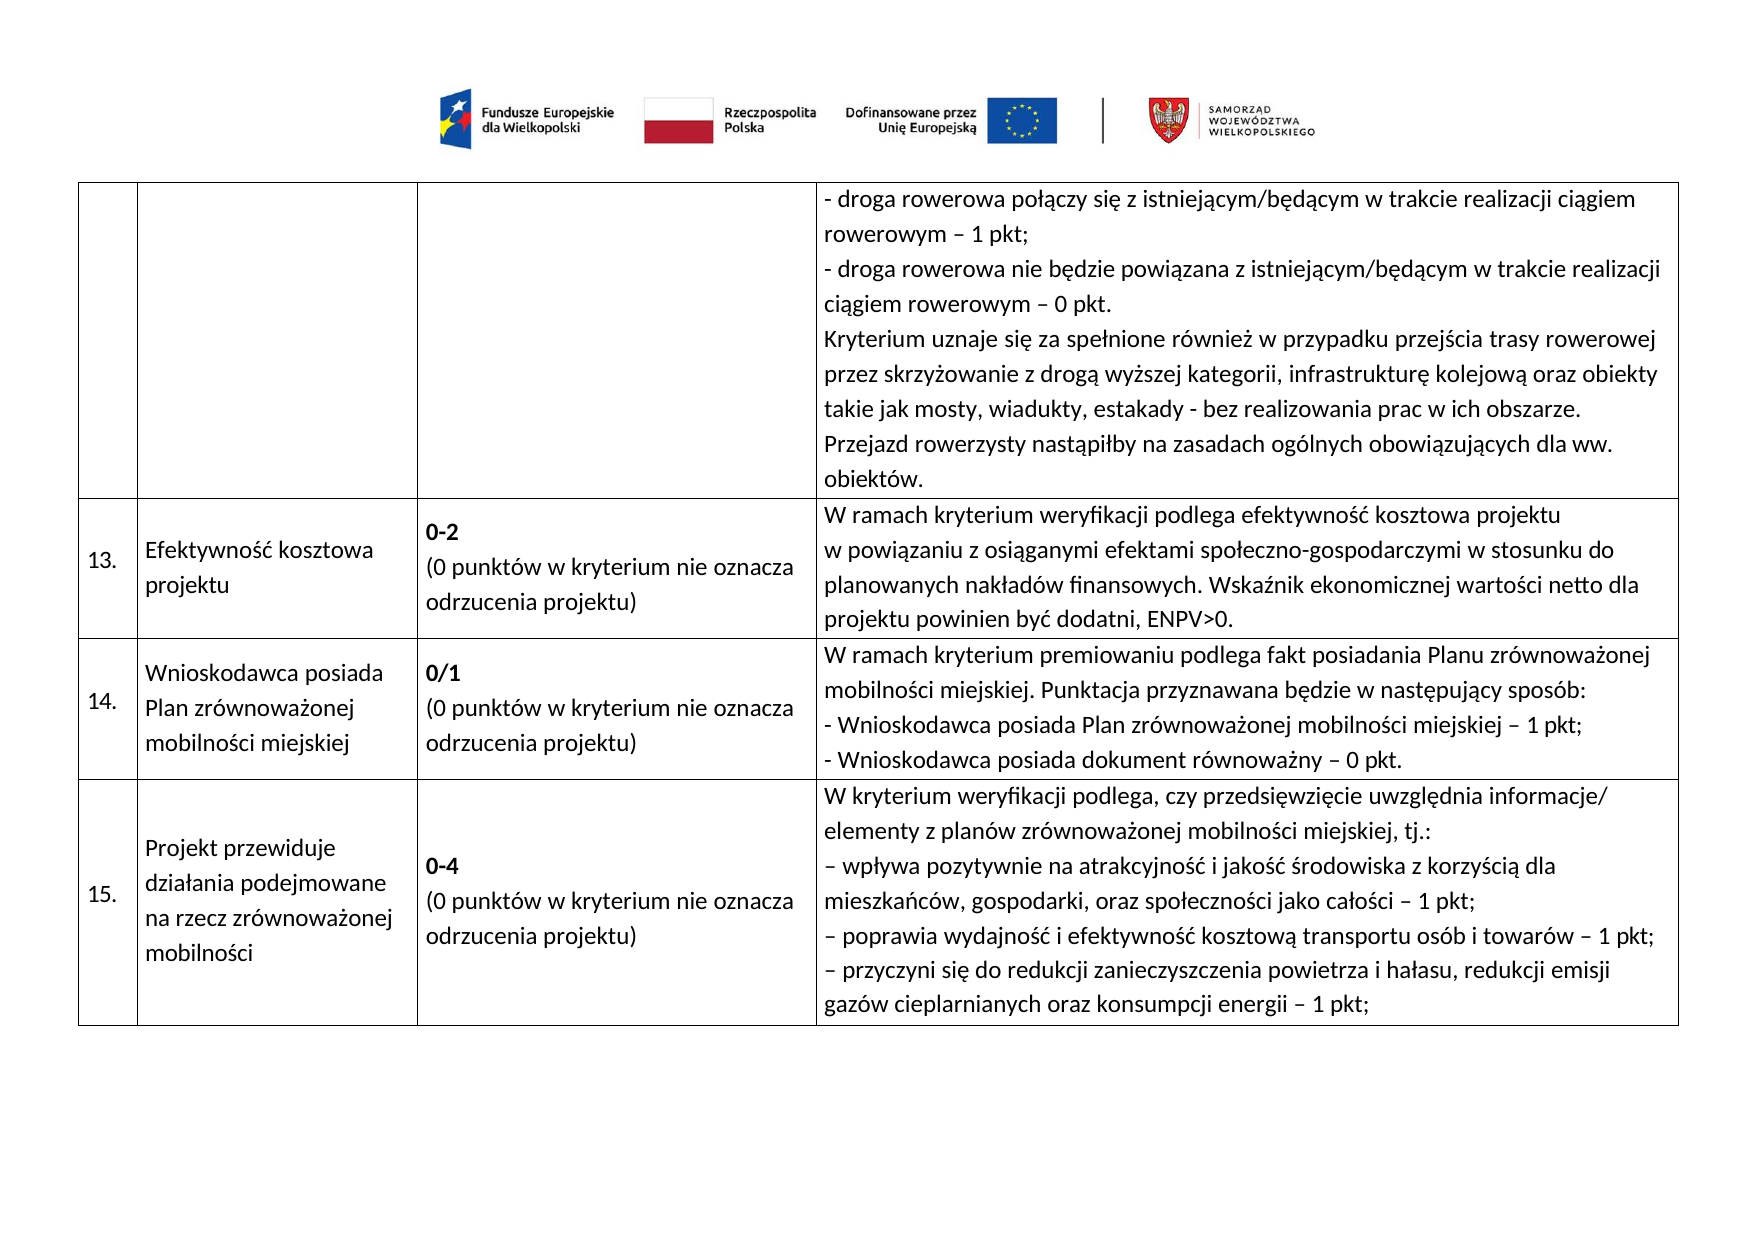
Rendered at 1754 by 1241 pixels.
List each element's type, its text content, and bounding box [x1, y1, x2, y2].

table_header [418, 183, 816, 498]
table_cell Wnioskodawca posiada Plan zrównoważonej mobilności miejskiej [138, 639, 417, 779]
table_cell 14. [79, 639, 137, 779]
table_header [138, 183, 417, 498]
table_header [79, 183, 137, 498]
table_cell W ramach kryterium weryfikacji podlega efektywność kosztowa projektu w powiązaniu z osiąganymi efektami społeczno-gospodarczymi w stosunku do planowanych nakładów finansowych. Wskaźnik ekonomicznej wartości netto dla projektu powinien być dodatni, ENPV>0. [817, 499, 1678, 638]
table_cell W ramach kryterium premiowaniu podlega fakt posiadania Planu zrównoważonej mobilności miejskiej. Punktacja przyznawana będzie w następujący sposób: Wnioskodawca posiada Plan zrównoważonej mobilności miejskiej – 1 pkt; Wnioskodawca posiada dokument równoważny – 0 pkt. [817, 639, 1678, 779]
table_header droga rowerowa połączy się z istniejącym/będącym w trakcie realizacji ciągiem rowerowym – 1 pkt; droga rowerowa nie będzie powiązana z istniejącym/będącym w trakcie realizacji ciągiem rowerowym – 0 pkt. Kryterium uznaje się za spełnione również w przypadku przejścia trasy rowerowej przez skrzyżowanie z drogą wyższej kategorii, infrastrukturę kolejową oraz obiekty takie jak mosty, wiadukty, estakady - bez realizowania prac w ich obszarze. Przejazd rowerzysty nastąpiłby na zasadach ogólnych obowiązujących dla ww. obiektów. [817, 183, 1678, 498]
table_cell 0-4 (0 punktów w kryterium nie oznacza odrzucenia projektu) [418, 780, 816, 1024]
table_cell Projekt przewiduje działania podejmowane na rzecz zrównoważonej mobilności [138, 780, 417, 1024]
table_cell 15. [79, 780, 137, 1024]
table_cell 0-2 (0 punktów w kryterium nie oznacza odrzucenia projektu) [418, 499, 816, 638]
table_cell W kryterium weryfikacji podlega, czy przedsięwzięcie uwzględnia informacje/ elementy z planów zrównoważonej mobilności miejskiej, tj.: wpływa pozytywnie na atrakcyjność i jakość środowiska z korzyścią dla mieszkańców, gospodarki, oraz społeczności jako całości – 1 pkt; poprawia wydajność i efektywność kosztową transportu osób i towarów – 1 pkt; przyczyni się do redukcji zanieczyszczenia powietrza i hałasu, redukcji emisji gazów cieplarnianych oraz konsumpcji energii – 1 pkt; [817, 780, 1678, 1024]
table_cell Efektywność kosztowa projektu [138, 499, 417, 638]
table_cell 0/1 (0 punktów w kryterium nie oznacza odrzucenia projektu) [418, 639, 816, 779]
picture [438, 84, 1315, 156]
table_cell 13. [79, 499, 137, 638]
